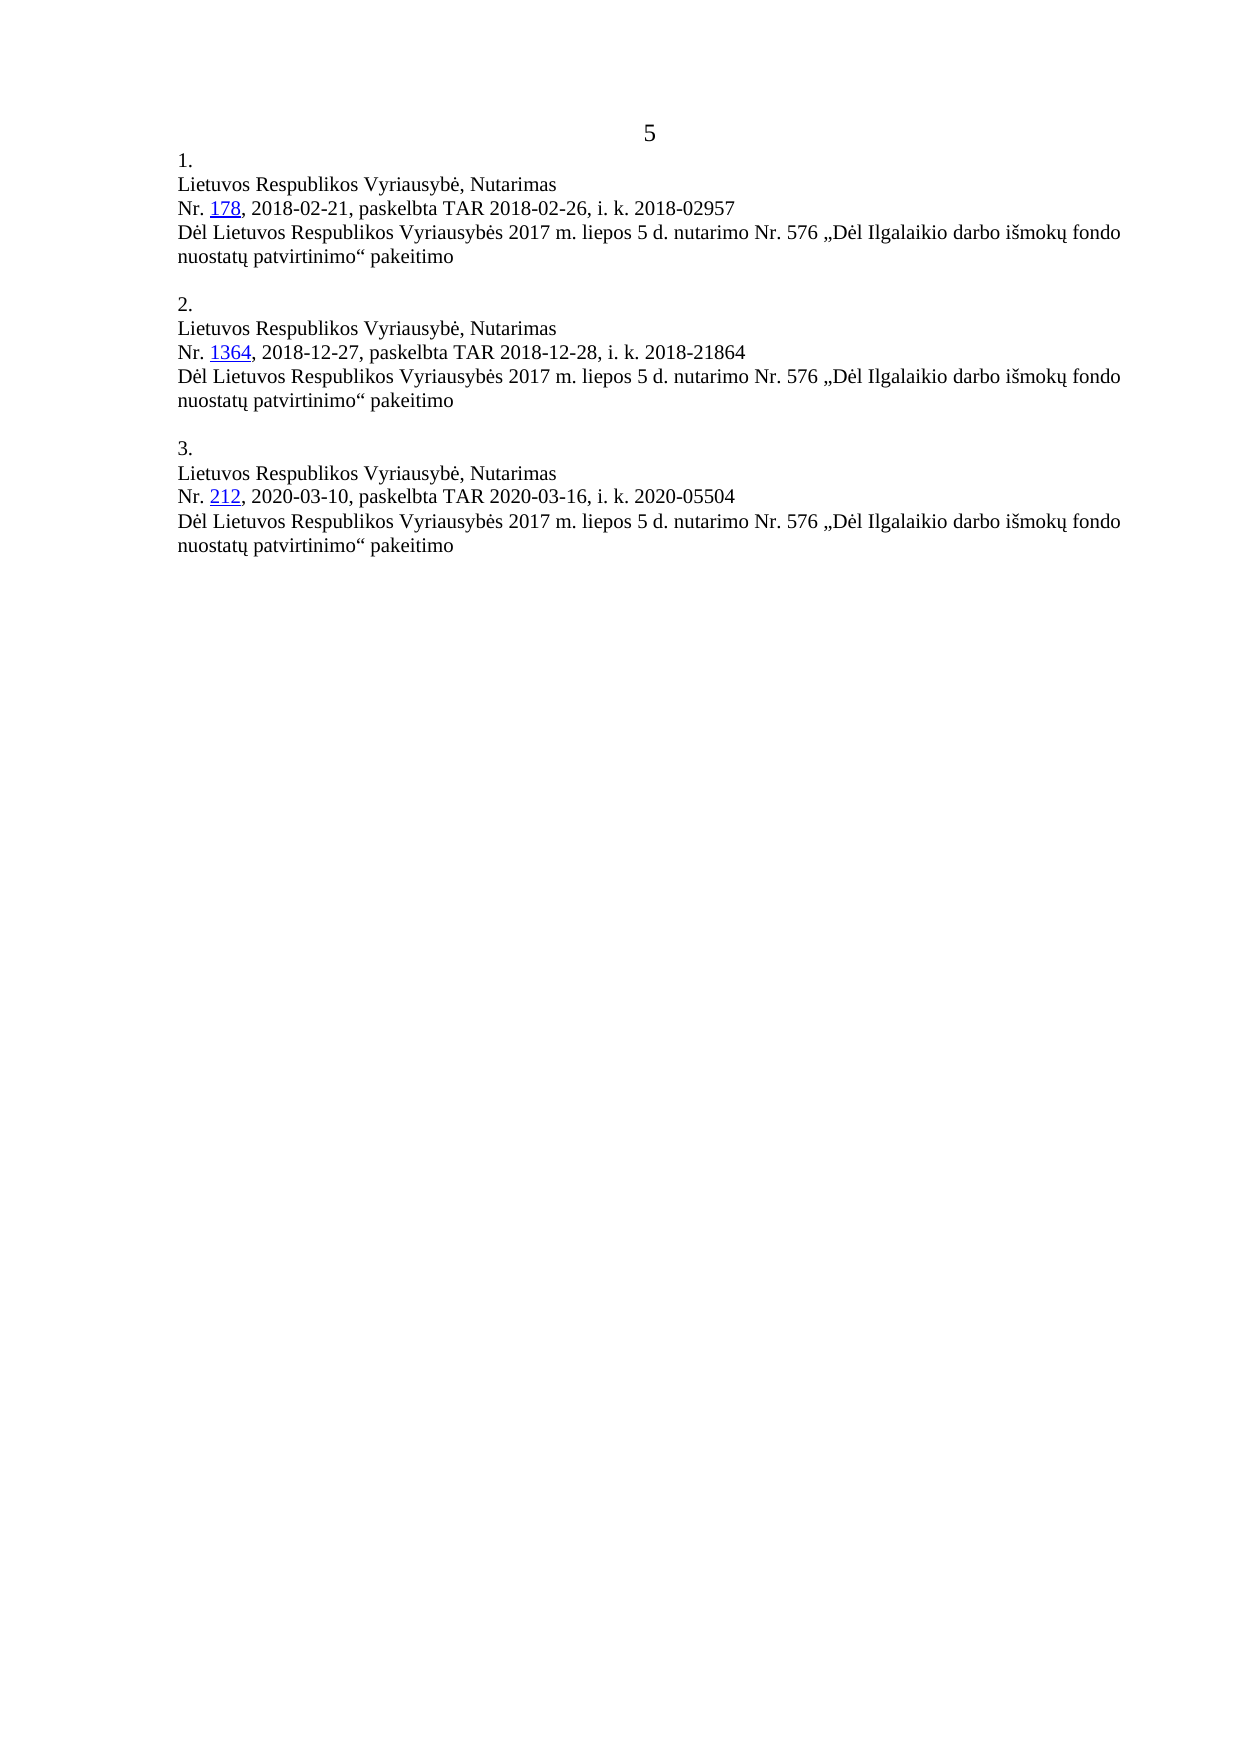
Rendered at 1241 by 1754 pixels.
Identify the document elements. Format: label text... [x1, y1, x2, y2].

text Nr. 178, 2018-02-21, paskelbta TAR 2018-02-26, i. k. 2018-02957 [177, 196, 1122, 220]
text 3. [177, 436, 1122, 460]
text Lietuvos Respublikos Vyriausybė, Nutarimas [177, 460, 1122, 484]
text 2. [177, 292, 1122, 316]
text Nr. 212, 2020-03-10, paskelbta TAR 2020-03-16, i. k. 2020-05504 [177, 484, 1122, 508]
text Lietuvos Respublikos Vyriausybė, Nutarimas [177, 172, 1122, 196]
text 1. [177, 148, 1122, 172]
text Nr. 1364, 2018-12-27, paskelbta TAR 2018-12-28, i. k. 2018-21864 [177, 340, 1122, 364]
text Lietuvos Respublikos Vyriausybė, Nutarimas [177, 316, 1122, 340]
text Dėl Lietuvos Respublikos Vyriausybės 2017 m. liepos 5 d. nutarimo Nr. 576 „Dėl Ilgalaikio darbo išmokų fondo nuostatų patvirtinimo“ pakeitimo [177, 364, 1122, 412]
text Dėl Lietuvos Respublikos Vyriausybės 2017 m. liepos 5 d. nutarimo Nr. 576 „Dėl Ilgalaikio darbo išmokų fondo nuostatų patvirtinimo“ pakeitimo [177, 508, 1122, 557]
text Dėl Lietuvos Respublikos Vyriausybės 2017 m. liepos 5 d. nutarimo Nr. 576 „Dėl Ilgalaikio darbo išmokų fondo nuostatų patvirtinimo“ pakeitimo [177, 220, 1122, 268]
